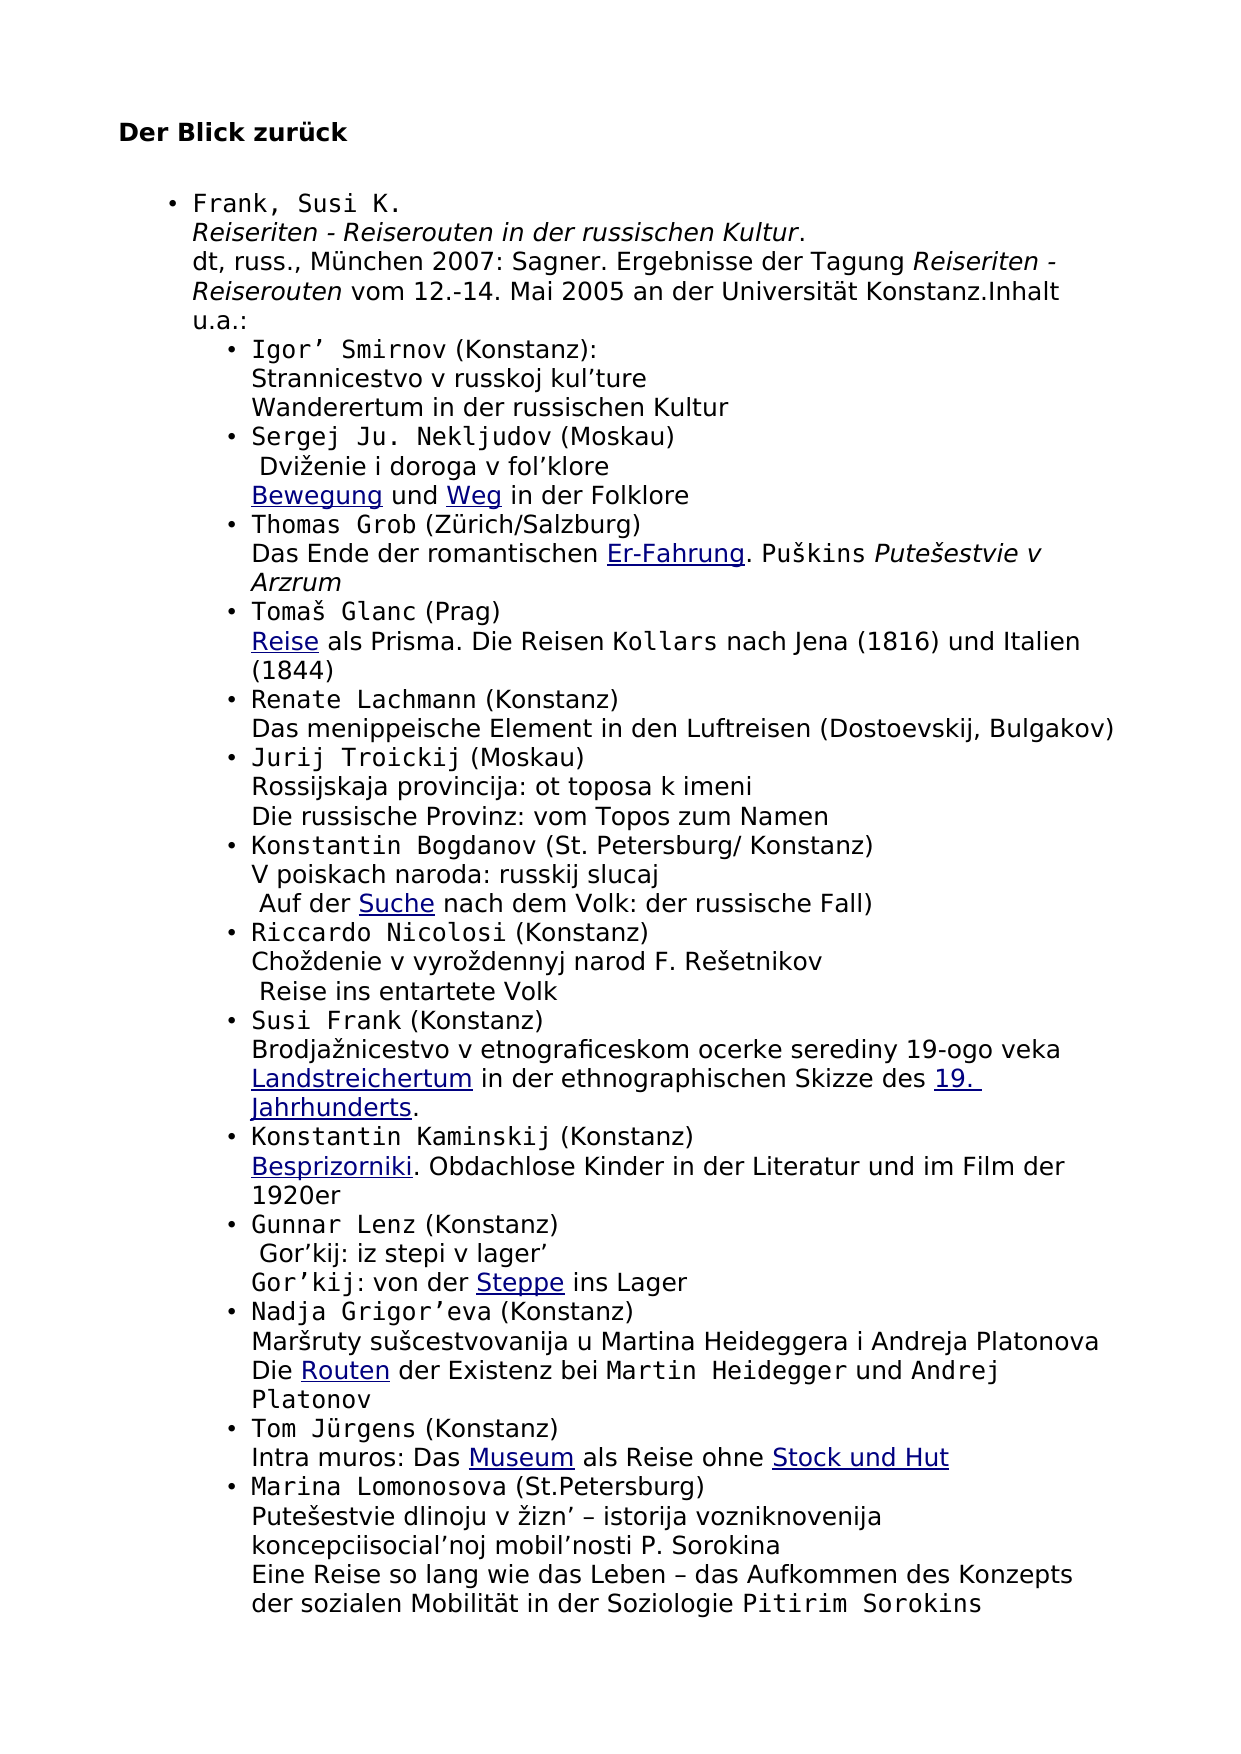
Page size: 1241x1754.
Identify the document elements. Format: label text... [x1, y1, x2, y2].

list Konstantin Kaminskij (Konstanz) Besprizorniki. Obdachlose Kinder in der Literatur und im Film der 1920er [236, 1123, 1122, 1210]
list Riccardo Nicolosi (Konstanz) Choždenie v vyroždennyj narod F. Rešetnikov Reise ins entartete Volk [236, 918, 1122, 1006]
list Tom Jürgens (Konstanz) Intra muros: Das Museum als Reise ohne Stock und Hut [236, 1414, 1122, 1473]
list Nadja Grigor’eva (Konstanz) Maršruty sušcestvovanija u Martina Heideggera i Andreja Platonova Die Routen der Existenz bei Martin Heidegger und Andrej Platonov [236, 1298, 1122, 1414]
list Igor’ Smirnov (Konstanz): Strannicestvo v russkoj kul’ture Wanderertum in der russischen Kultur [236, 335, 1122, 423]
list Thomas Grob (Zürich/Salzburg) Das Ende der romantischen Er-Fahrung. Puškins Putešestvie v Arzrum [236, 510, 1122, 598]
list Renate Lachmann (Konstanz) Das menippeische Element in den Luftreisen (Dostoevskij, Bulgakov) [236, 685, 1122, 743]
list Sergej Ju. Nekljudov (Moskau) Dviženie i doroga v fol’klore Bewegung und Weg in der Folklore [236, 423, 1122, 510]
list Frank, Susi K. Reiseriten - Reiserouten in der russischen Kultur. dt, russ., München 2007: Sagner. Ergebnisse der Tagung Reiseriten - Reiserouten vom 12.-14. Mai 2005 an der Universität Konstanz.Inhalt u.a.: [177, 189, 1122, 335]
list Susi Frank (Konstanz) Brodjažnicestvo v etnograficeskom ocerke serediny 19-ogo veka Landstreichertum in der ethnographischen Skizze des 19. Jahrhunderts. [236, 1006, 1122, 1123]
list Tomaš Glanc (Prag) Reise als Prisma. Die Reisen Kollars nach Jena (1816) und Italien (1844) [236, 598, 1122, 685]
list Gunnar Lenz (Konstanz) Gor’kij: iz stepi v lager’ Gor’kij: von der Steppe ins Lager [236, 1210, 1122, 1298]
list Jurij Troickij (Moskau) Rossijskaja provincija: ot toposa k imeni Die russische Provinz: vom Topos zum Namen [236, 743, 1122, 831]
subtitle Der Blick zurück [118, 118, 1122, 147]
list Marina Lomonosova (St.Petersburg) Putešestvie dlinoju v žizn’ – istorija vozniknovenija koncepciisocial’noj mobil’nosti P. Sorokina Eine Reise so lang wie das Leben – das Aufkommen des Konzepts der sozialen Mobilität in der Soziologie Pitirim Sorokins [236, 1473, 1122, 1618]
list Konstantin Bogdanov (St. Petersburg/ Konstanz) V poiskach naroda: russkij slucaj Auf der Suche nach dem Volk: der russische Fall) [236, 831, 1122, 918]
